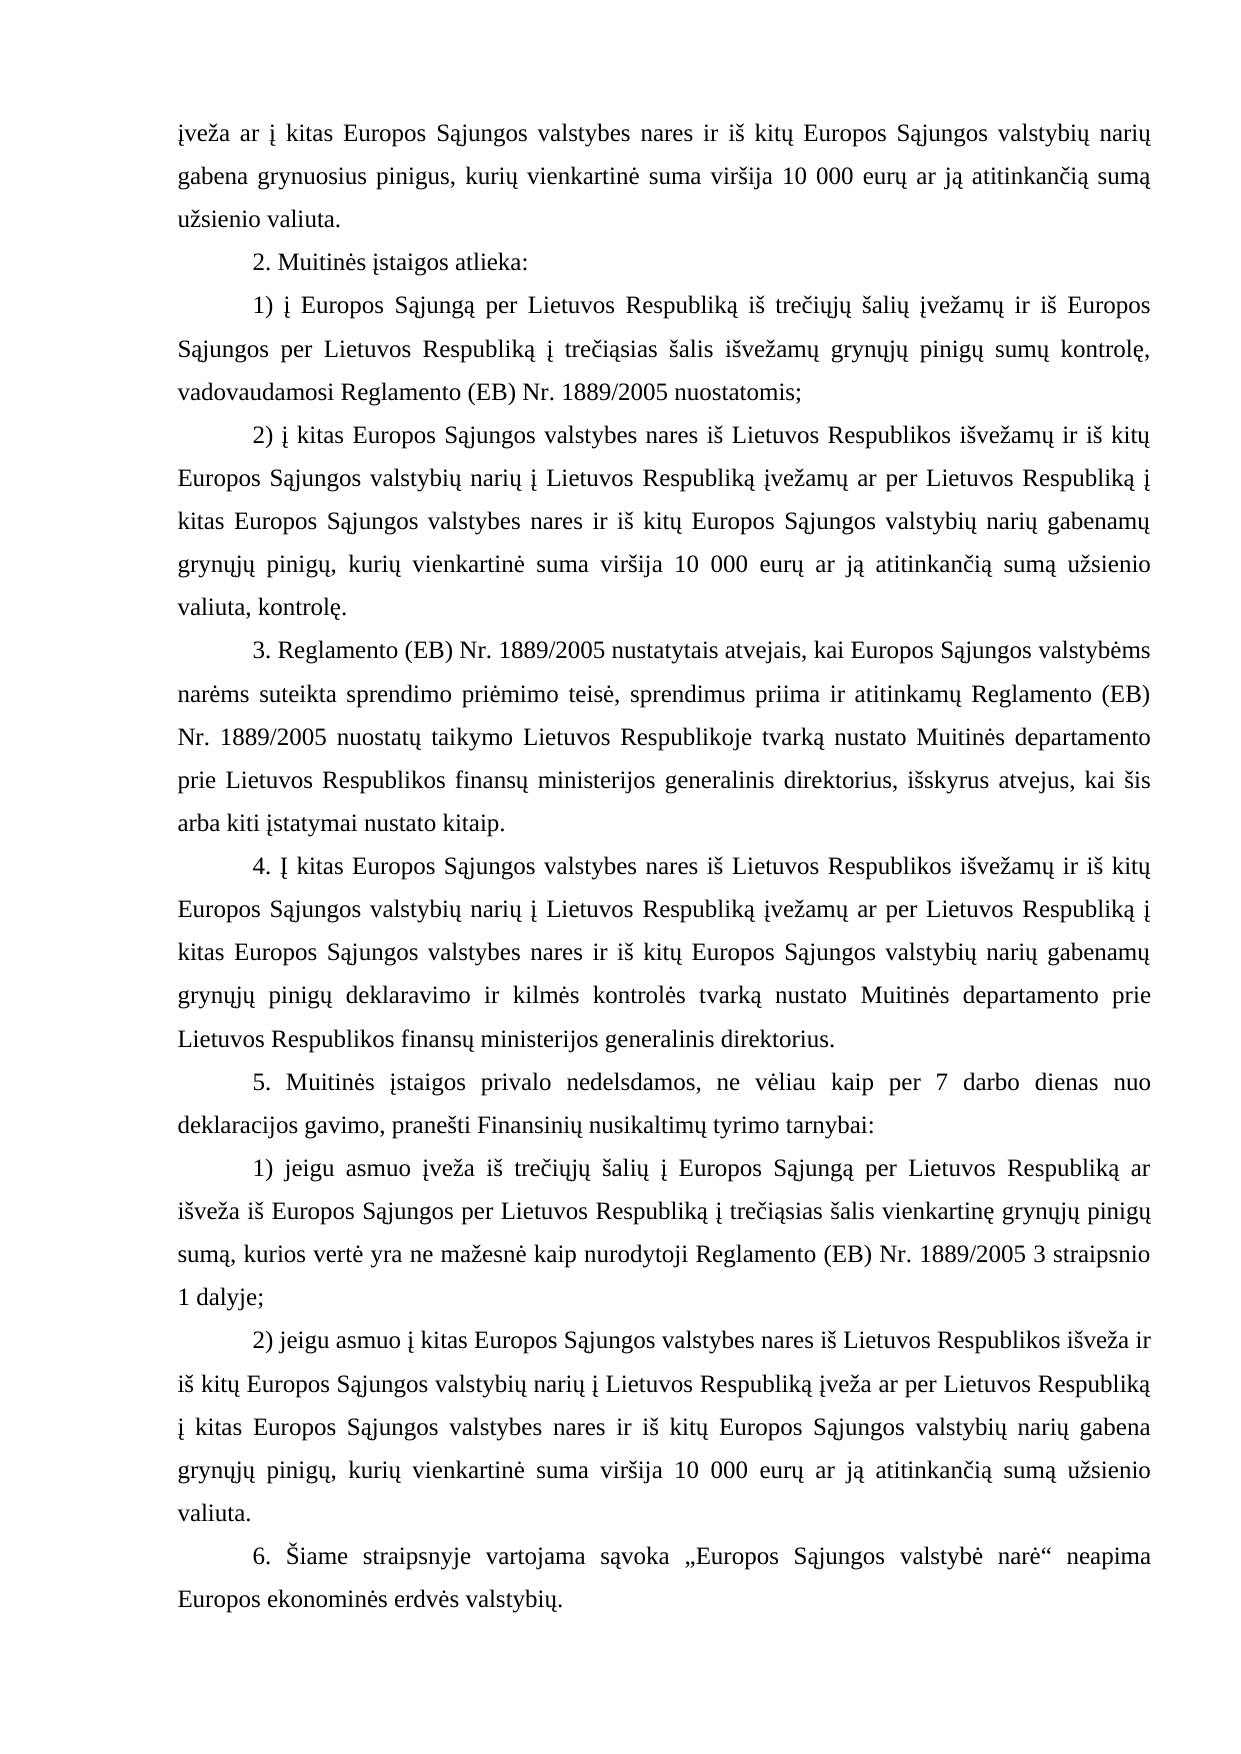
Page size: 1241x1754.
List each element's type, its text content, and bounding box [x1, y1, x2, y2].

text 2) jeigu asmuo į kitas Europos Sąjungos valstybes nares iš Lietuvos Respublikos išveža ir iš kitų Europos Sąjungos valstybių narių į Lietuvos Respubliką įveža ar per Lietuvos Respubliką į kitas Europos Sąjungos valstybes nares ir iš kitų Europos Sąjungos valstybių narių gabena grynųjų pinigų, kurių vienkartinė suma viršija 10 000 eurų ar ją atitinkančią sumą užsienio valiuta. [177, 1326, 1152, 1527]
text 1) į Europos Sąjungą per Lietuvos Respubliką iš trečiųjų šalių įvežamų ir iš Europos Sąjungos per Lietuvos Respubliką į trečiąsias šalis išvežamų grynųjų pinigų sumų kontrolę, vadovaudamosi Reglamento (EB) Nr. 1889/2005 nuostatomis; [177, 291, 1152, 406]
text 1) jeigu asmuo įveža iš trečiųjų šalių į Europos Sąjungą per Lietuvos Respubliką ar išveža iš Europos Sąjungos per Lietuvos Respubliką į trečiąsias šalis vienkartinę grynųjų pinigų sumą, kurios vertė yra ne mažesnė kaip nurodytoji Reglamento (EB) Nr. 1889/2005 3 straipsnio 1 dalyje; [177, 1153, 1152, 1311]
text 2. Muitinės įstaigos atlieka: [177, 247, 1152, 276]
text 6. Šiame straipsnyje vartojama sąvoka „Europos Sąjungos valstybė narė“ neapima Europos ekonominės erdvės valstybių. [177, 1541, 1152, 1613]
text 4. Į kitas Europos Sąjungos valstybes nares iš Lietuvos Respublikos išvežamų ir iš kitų Europos Sąjungos valstybių narių į Lietuvos Respubliką įvežamų ar per Lietuvos Respubliką į kitas Europos Sąjungos valstybes nares ir iš kitų Europos Sąjungos valstybių narių gabenamų grynųjų pinigų deklaravimo ir kilmės kontrolės tvarką nustato Muitinės departamento prie Lietuvos Respublikos finansų ministerijos generalinis direktorius. [177, 851, 1152, 1052]
text įveža ar į kitas Europos Sąjungos valstybes nares ir iš kitų Europos Sąjungos valstybių narių gabena grynuosius pinigus, kurių vienkartinė suma viršija 10 000 eurų ar ją atitinkančią sumą užsienio valiuta. [177, 118, 1152, 233]
text 2) į kitas Europos Sąjungos valstybes nares iš Lietuvos Respublikos išvežamų ir iš kitų Europos Sąjungos valstybių narių į Lietuvos Respubliką įvežamų ar per Lietuvos Respubliką į kitas Europos Sąjungos valstybes nares ir iš kitų Europos Sąjungos valstybių narių gabenamų grynųjų pinigų, kurių vienkartinė suma viršija 10 000 eurų ar ją atitinkančią sumą užsienio valiuta, kontrolę. [177, 420, 1152, 621]
text 5. Muitinės įstaigos privalo nedelsdamos, ne vėliau kaip per 7 darbo dienas nuo deklaracijos gavimo, pranešti Finansinių nusikaltimų tyrimo tarnybai: [177, 1067, 1152, 1139]
text 3. Reglamento (EB) Nr. 1889/2005 nustatytais atvejais, kai Europos Sąjungos valstybėms narėms suteikta sprendimo priėmimo teisė, sprendimus priima ir atitinkamų Reglamento (EB) Nr. 1889/2005 nuostatų taikymo Lietuvos Respublikoje tvarką nustato Muitinės departamento prie Lietuvos Respublikos finansų ministerijos generalinis direktorius, išskyrus atvejus, kai šis arba kiti įstatymai nustato kitaip. [177, 636, 1152, 837]
